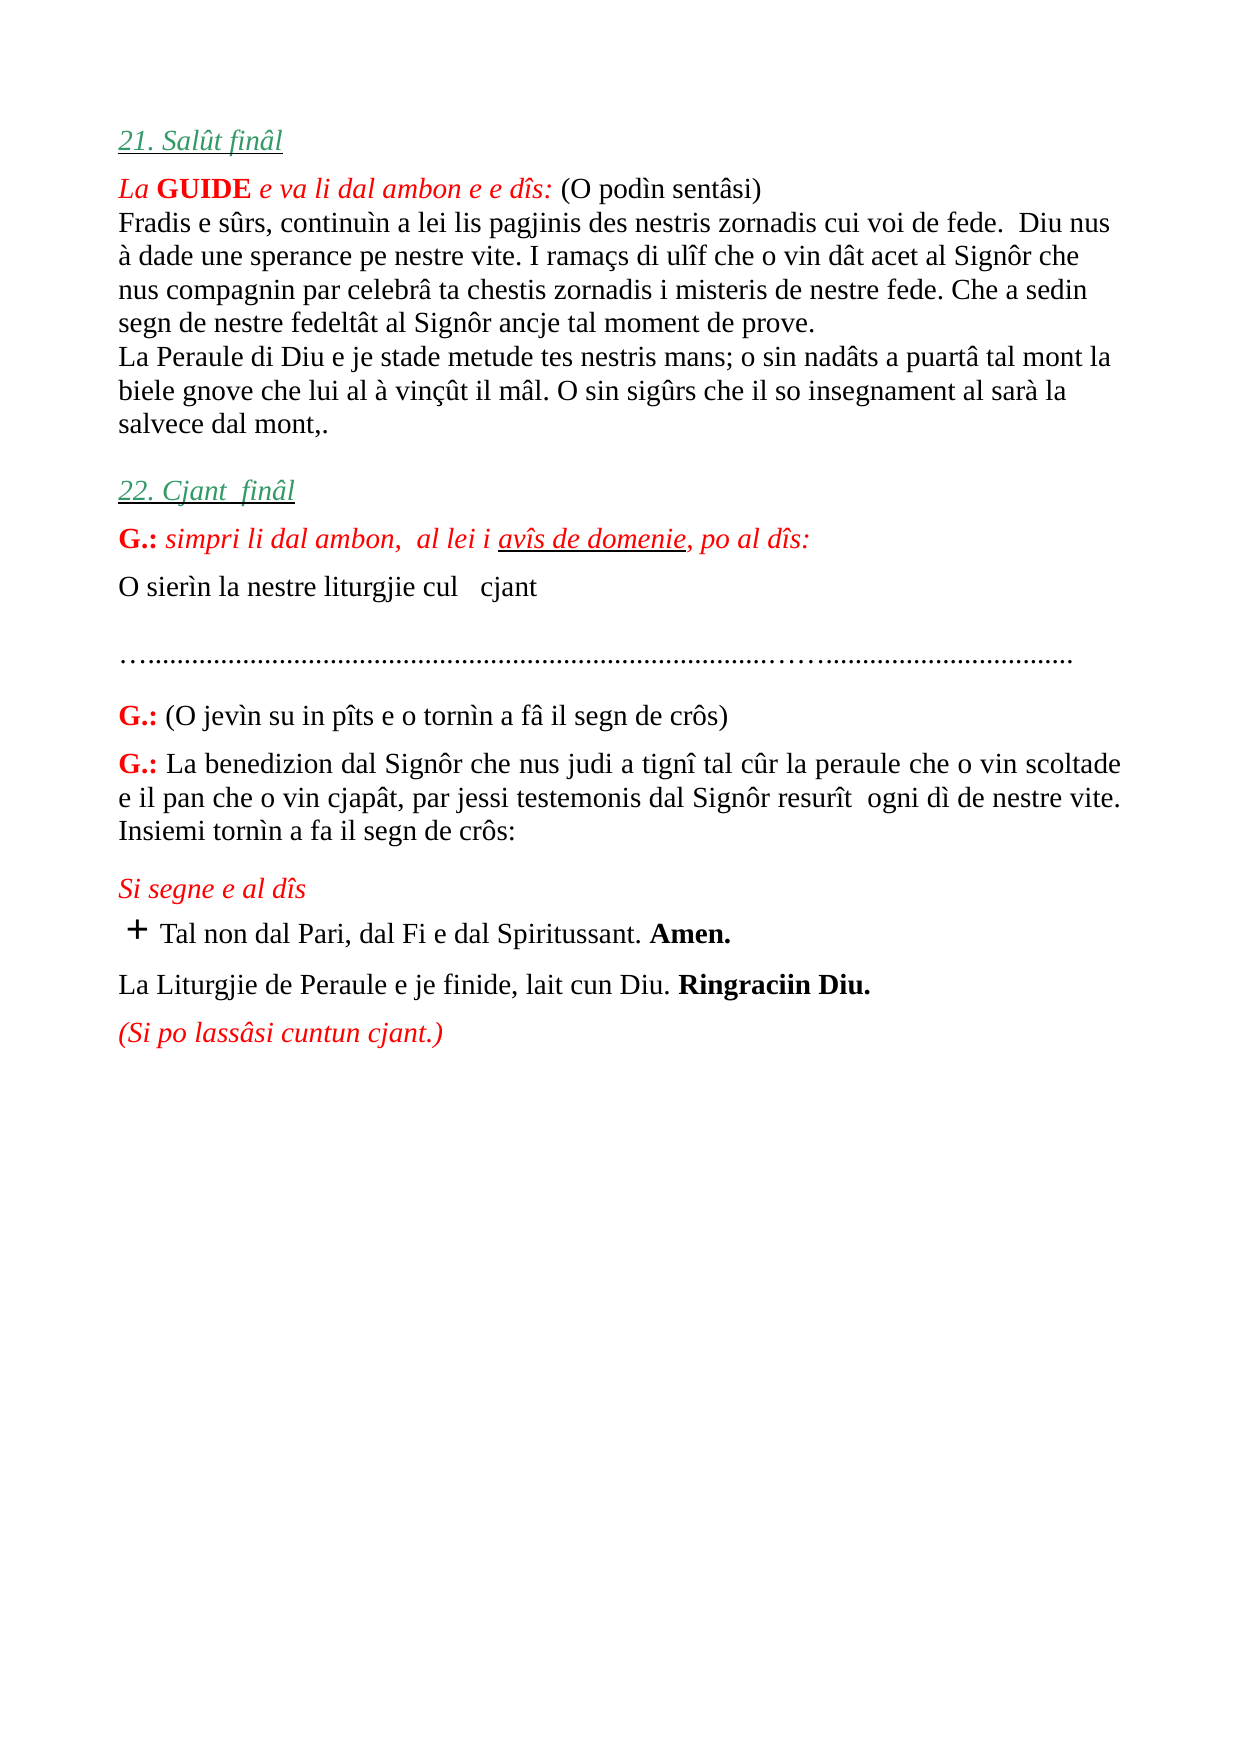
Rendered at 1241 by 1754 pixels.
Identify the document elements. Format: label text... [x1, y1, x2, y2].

text La GUIDE e va li dal ambon e e dîs: (O podìn sentâsi) [118, 171, 1122, 205]
text 22. Cjant finâl [118, 473, 1122, 507]
text ….....................................................................................…….................................. [118, 636, 1122, 670]
text La Peraule di Diu e je stade metude tes nestris mans; o sin nadâts a puartâ tal mont la biele gnove che lui al à vinçût il mâl. O sin sigûrs che il so insegnament al sarà la salvece dal mont,. [118, 339, 1122, 440]
text G.: La benedizion dal Signôr che nus judi a tignî tal cûr la peraule che o vin scoltade e il pan che o vin cjapât, par jessi testemonis dal Signôr resurît ogni dì de nestre vite. Insiemi tornìn a fa il segn de crôs: [118, 746, 1122, 847]
text Si segne e al dîs [118, 871, 1122, 904]
text G.: (O jevìn su in pîts e o tornìn a fâ il segn de crôs) [118, 698, 1122, 732]
text G.: simpri li dal ambon, al lei i avîs de domenie, po al dîs: [118, 521, 1122, 555]
text (Si po lassâsi cuntun cjant.) [118, 1015, 1122, 1048]
text 21. Salût finâl [118, 123, 1122, 157]
text + Tal non dal Pari, dal Fi e dal Spiritussant. Amen. [118, 904, 1122, 952]
text La Liturgjie de Peraule e je finide, lait cun Diu. Ringraciin Diu. [118, 967, 1122, 1000]
text O sierìn la nestre liturgjie cul cjant [118, 569, 1122, 603]
text Fradis e sûrs, continuìn a lei lis pagjinis des nestris zornadis cui voi de fede. Diu nus à dade une sperance pe nestre vite. I ramaçs di ulîf che o vin dât acet al Signôr che nus compagnin par celebrâ ta chestis zornadis i misteris de nestre fede. Che a sedin segn de nestre fedeltât al Signôr ancje tal moment de prove. [118, 205, 1122, 339]
